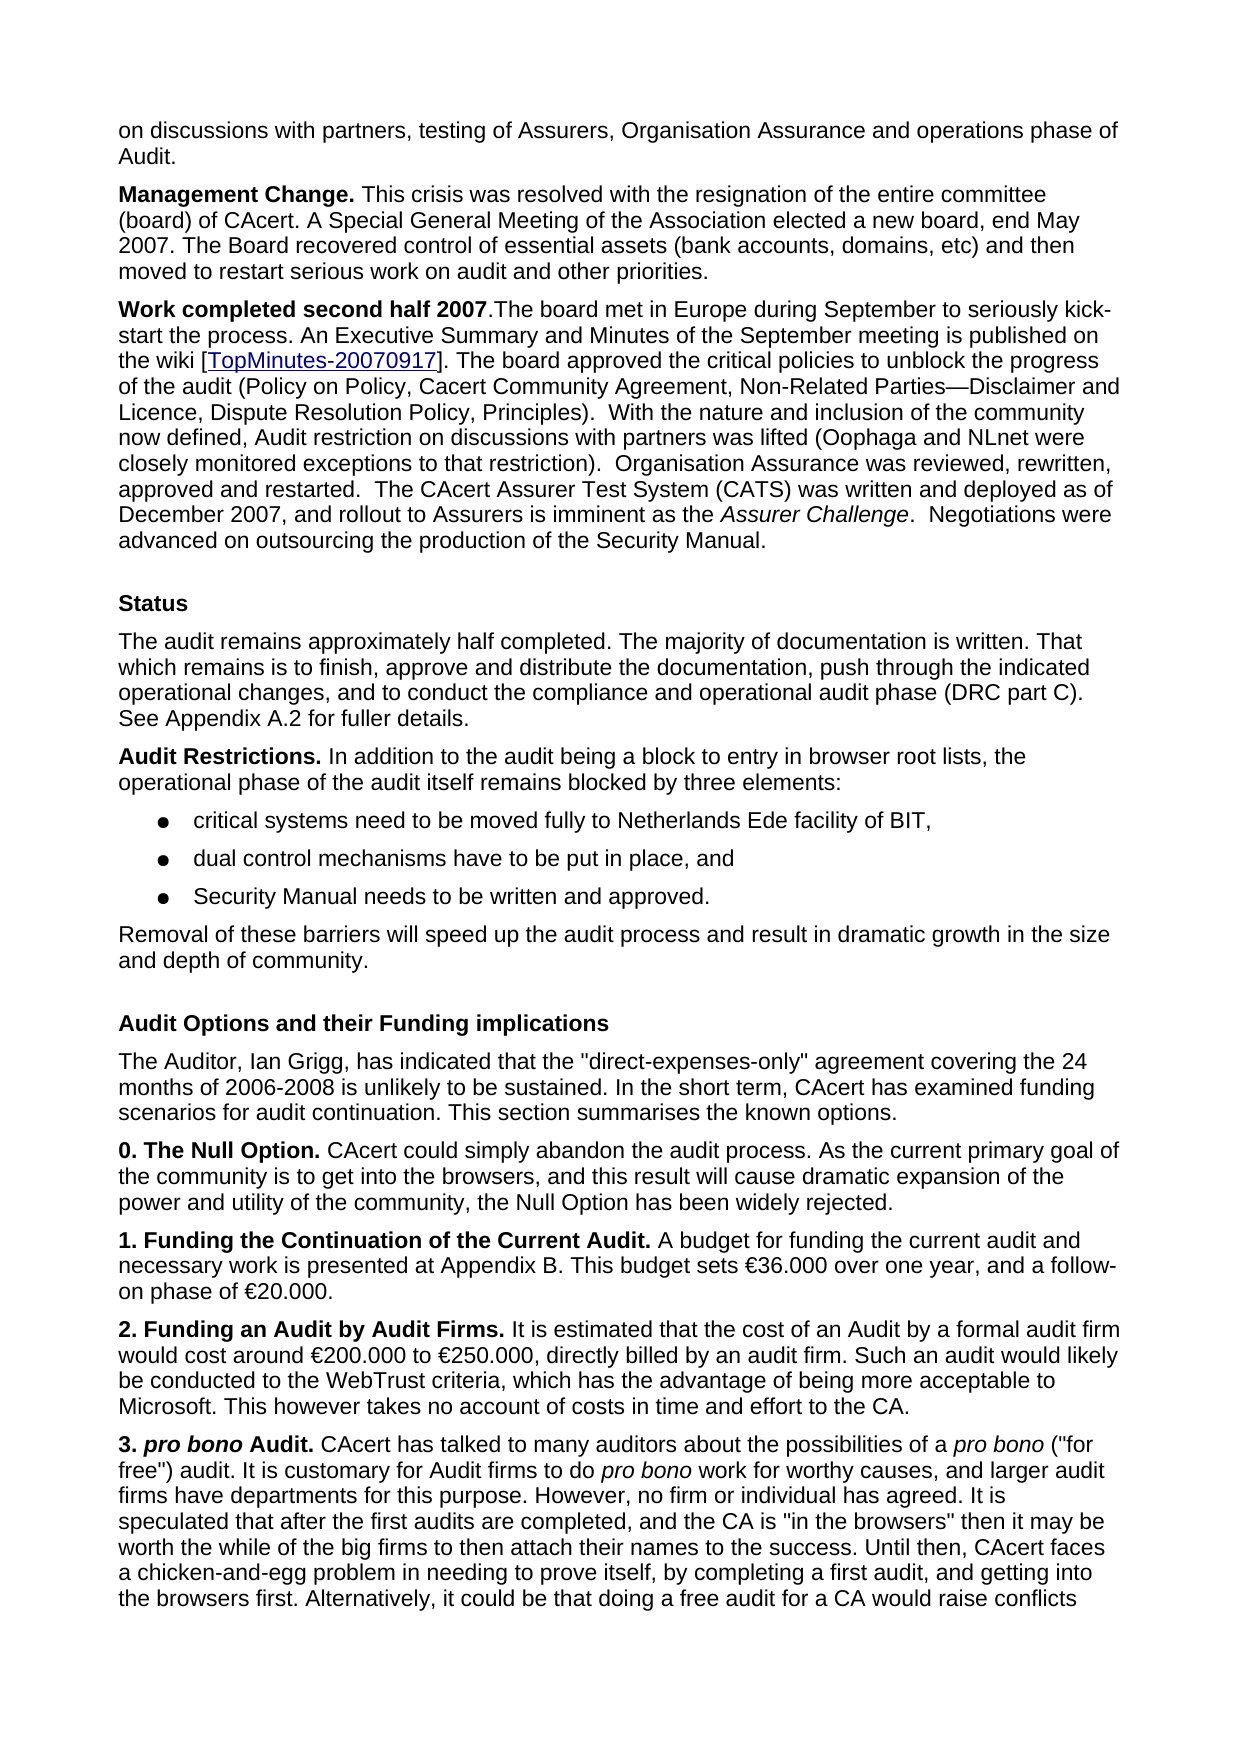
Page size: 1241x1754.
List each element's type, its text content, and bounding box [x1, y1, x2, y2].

text Audit Restrictions. In addition to the audit being a block to entry in browser root lists, the operational phase of the audit itself remains blocked by three elements: [118, 744, 1122, 795]
list dual control mechanisms have to be put in place, and [156, 846, 1122, 871]
text The audit remains approximately half completed. The majority of documentation is written. That which remains is to finish, approve and distribute the documentation, push through the indicated operational changes, and to conduct the compliance and operational audit phase (DRC part C). See Appendix A.2 for fuller details. [118, 629, 1122, 731]
text Management Change. This crisis was resolved with the resignation of the entire committee (board) of CAcert. A Special General Meeting of the Association elected a new board, end May 2007. The Board recovered control of essential assets (bank accounts, domains, etc) and then moved to restart serious work on audit and other priorities. [118, 182, 1122, 284]
text 3. pro bono Audit. CAcert has talked to many auditors about the possibilities of a pro bono ("for free") audit. It is customary for Audit firms to do pro bono work for worthy causes, and larger audit firms have departments for this purpose. However, no firm or individual has agreed. It is speculated that after the first audits are completed, and the CA is "in the browsers" then it may be worth the while of the big firms to then attach their names to the success. Until then, CAcert faces a chicken-and-egg problem in needing to prove itself, by completing a first audit, and getting into the browsers first. Alternatively, it could be that doing a free audit for a CA would raise conflicts [118, 1432, 1122, 1611]
list Security Manual needs to be written and approved. [156, 884, 1122, 909]
text Removal of these barriers will speed up the audit process and result in dramatic growth in the size and depth of community. [118, 922, 1122, 973]
subtitle Audit Options and their Funding implications [118, 1011, 1122, 1036]
text The Auditor, Ian Grigg, has indicated that the "direct-expenses-only" agreement covering the 24 months of 2006-2008 is unlikely to be sustained. In the short term, CAcert has examined funding scenarios for audit continuation. This section summarises the known options. [118, 1049, 1122, 1126]
subtitle Status [118, 591, 1122, 616]
text Work completed second half 2007.The board met in Europe during September to seriously kick-start the process. An Executive Summary and Minutes of the September meeting is published on the wiki [TopMinutes-20070917]. The board approved the critical policies to unblock the progress of the audit (Policy on Policy, Cacert Community Agreement, Non-Related Parties—Disclaimer and Licence, Dispute Resolution Policy, Principles). With the nature and inclusion of the community now defined, Audit restriction on discussions with partners was lifted (Oophaga and NLnet were closely monitored exceptions to that restriction). Organisation Assurance was reviewed, rewritten, approved and restarted. The CAcert Assurer Test System (CATS) was written and deployed as of December 2007, and rollout to Assurers is imminent as the Assurer Challenge. Negotiations were advanced on outsourcing the production of the Security Manual. [118, 297, 1122, 553]
text 1. Funding the Continuation of the Current Audit. A budget for funding the current audit and necessary work is presented at Appendix B. This budget sets €36.000 over one year, and a follow-on phase of €20.000. [118, 1227, 1122, 1304]
list critical systems need to be moved fully to Netherlands Ede facility of BIT, [156, 807, 1122, 833]
text 2. Funding an Audit by Audit Firms. It is estimated that the cost of an Audit by a formal audit firm would cost around €200.000 to €250.000, directly billed by an audit firm. Such an audit would likely be conducted to the WebTrust criteria, which has the advantage of being more acceptable to Microsoft. This however takes no account of costs in time and effort to the CA. [118, 1317, 1122, 1419]
text on discussions with partners, testing of Assurers, Organisation Assurance and operations phase of Audit. [118, 118, 1122, 169]
text 0. The Null Option. CAcert could simply abandon the audit process. As the current primary goal of the community is to get into the browsers, and this result will cause dramatic expansion of the power and utility of the community, the Null Option has been widely rejected. [118, 1138, 1122, 1215]
